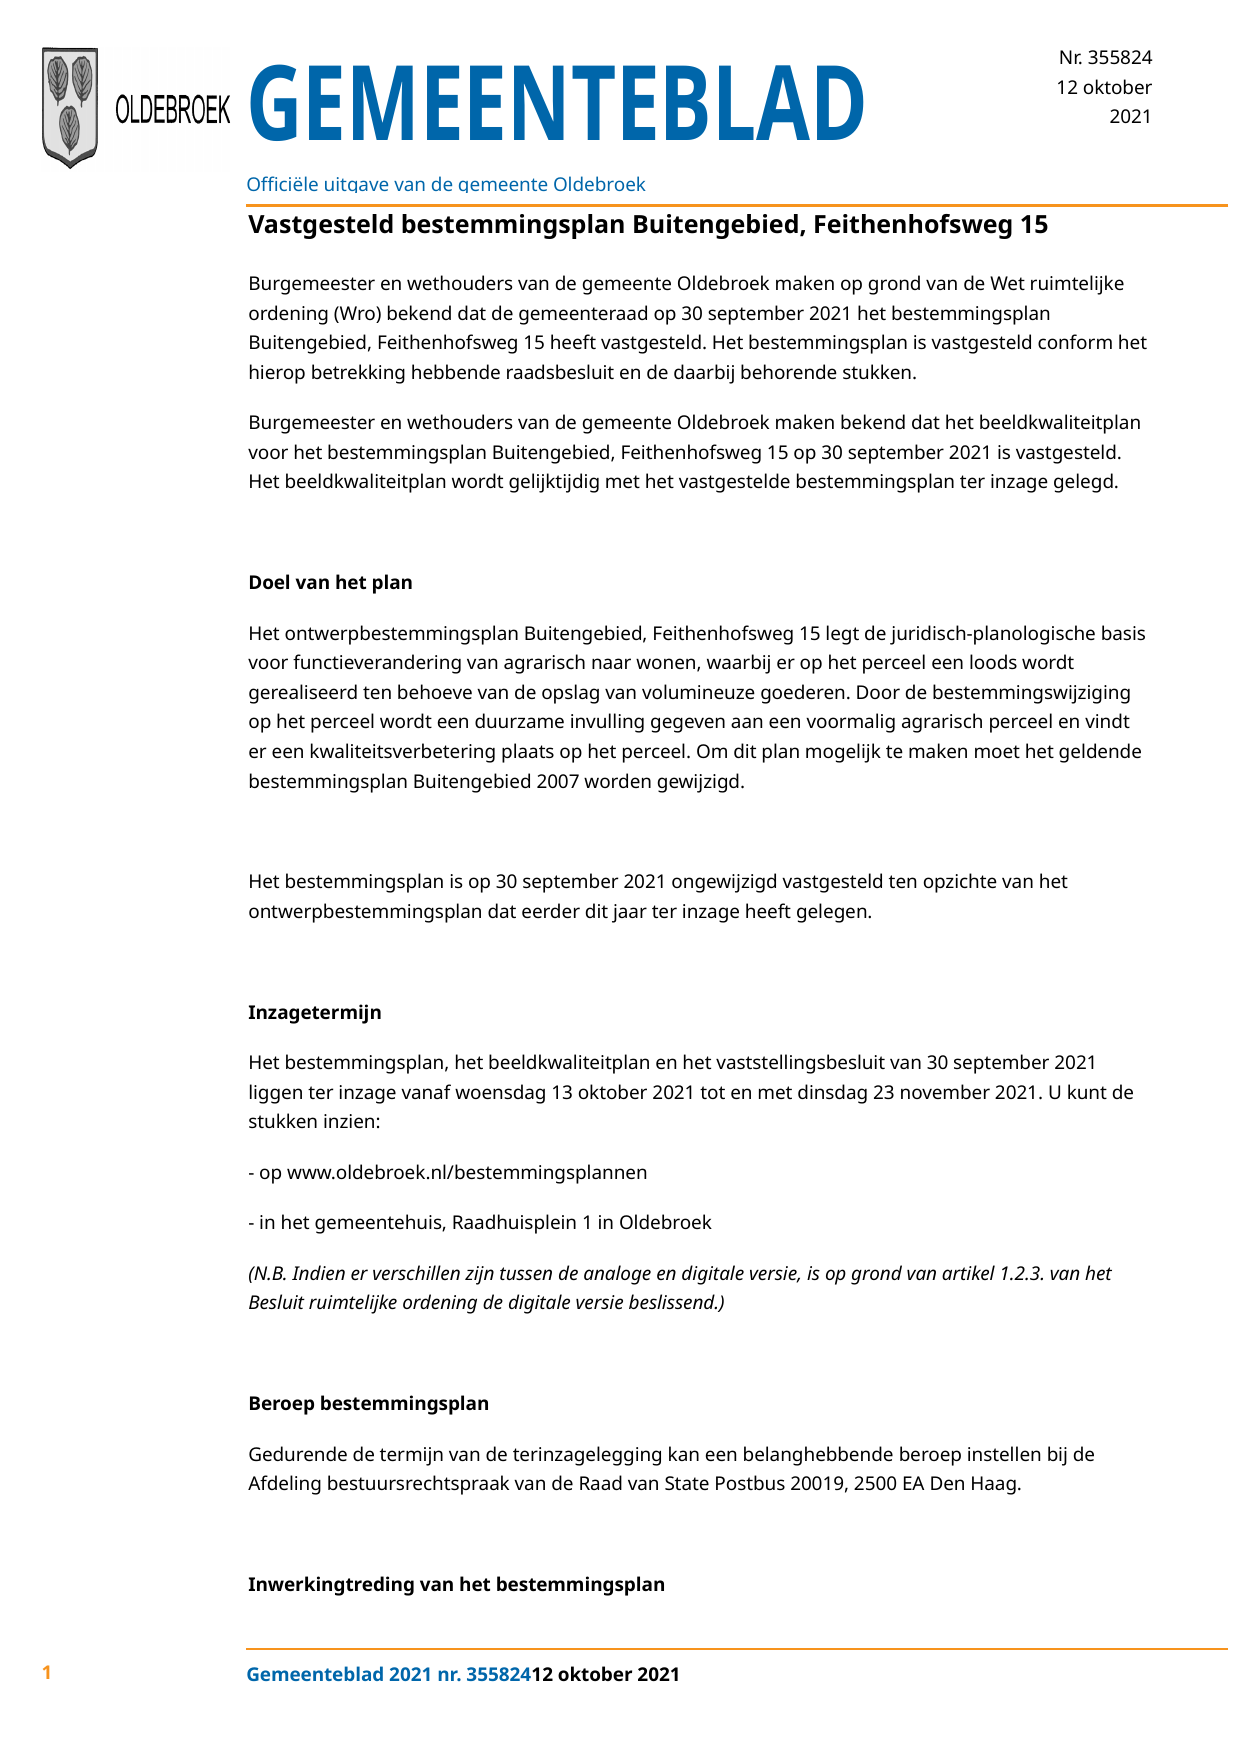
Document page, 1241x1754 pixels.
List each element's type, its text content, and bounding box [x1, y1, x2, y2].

picture [41, 47, 231, 172]
text Doel van het plan [248, 569, 1152, 595]
text Gedurende de termijn van de terinzagelegging kan een belanghebbende beroep instellen bij de Afdeling bestuursrechtspraak van de Raad van State Postbus 20019, 2500 EA Den Haag. [248, 1441, 1152, 1496]
text Het bestemmingsplan, het beeldkwaliteitplan en het vaststellingsbesluit van 30 september 2021 liggen ter inzage vanaf woensdag 13 oktober 2021 tot en met dinsdag 23 november 2021. U kunt de stukken inzien: [248, 1049, 1152, 1134]
text - op www.oldebroek.nl/bestemmingsplannen [248, 1159, 1152, 1185]
text Beroep bestemmingsplan [248, 1390, 1152, 1416]
text Burgemeester en wethouders van de gemeente Oldebroek maken bekend dat het beeldkwaliteitplan voor het bestemmingsplan Buitengebied, Feithenhofsweg 15 op 30 september 2021 is vastgesteld. Het beeldkwaliteitplan wordt gelijktijdig met het vastgestelde bestemmingsplan ter inzage gelegd. [248, 409, 1152, 494]
text Inwerkingtreding van het bestemmingsplan [248, 1571, 1152, 1597]
text Het bestemmingsplan is op 30 september 2021 ongewijzigd vastgesteld ten opzichte van het ontwerpbestemmingsplan dat eerder dit jaar ter inzage heeft gelegen. [248, 869, 1152, 924]
text Vastgesteld bestemmingsplan Buitengebied, Feithenhofsweg 15 [248, 207, 1152, 241]
text - in het gemeentehuis, Raadhuisplein 1 in Oldebroek [248, 1209, 1152, 1235]
text Inzagetermijn [248, 999, 1152, 1025]
text Burgemeester en wethouders van de gemeente Oldebroek maken op grond van de Wet ruimtelijke ordening (Wro) bekend dat de gemeenteraad op 30 september 2021 het bestemmingsplan Buitengebied, Feithenhofsweg 15 heeft vastgesteld. Het bestemmingsplan is vastgesteld conform het hierop betrekking hebbende raadsbesluit en de daarbij behorende stukken. [248, 270, 1152, 385]
text (N.B. Indien er verschillen zijn tussen de analoge en digitale versie, is op grond van artikel 1.2.3. van het Besluit ruimtelijke ordening de digitale versie beslissend.) [248, 1260, 1152, 1315]
text Het ontwerpbestemmingsplan Buitengebied, Feithenhofsweg 15 legt de juridisch-planologische basis voor functieverandering van agrarisch naar wonen, waarbij er op het perceel een loods wordt gerealiseerd ten behoeve van de opslag van volumineuze goederen. Door de bestemmingswijziging op het perceel wordt een duurzame invulling gegeven aan een voormalig agrarisch perceel en vindt er een kwaliteitsverbetering plaats op het perceel. Om dit plan mogelijk te maken moet het geldende bestemmingsplan Buitengebied 2007 worden gewijzigd. [248, 620, 1152, 793]
